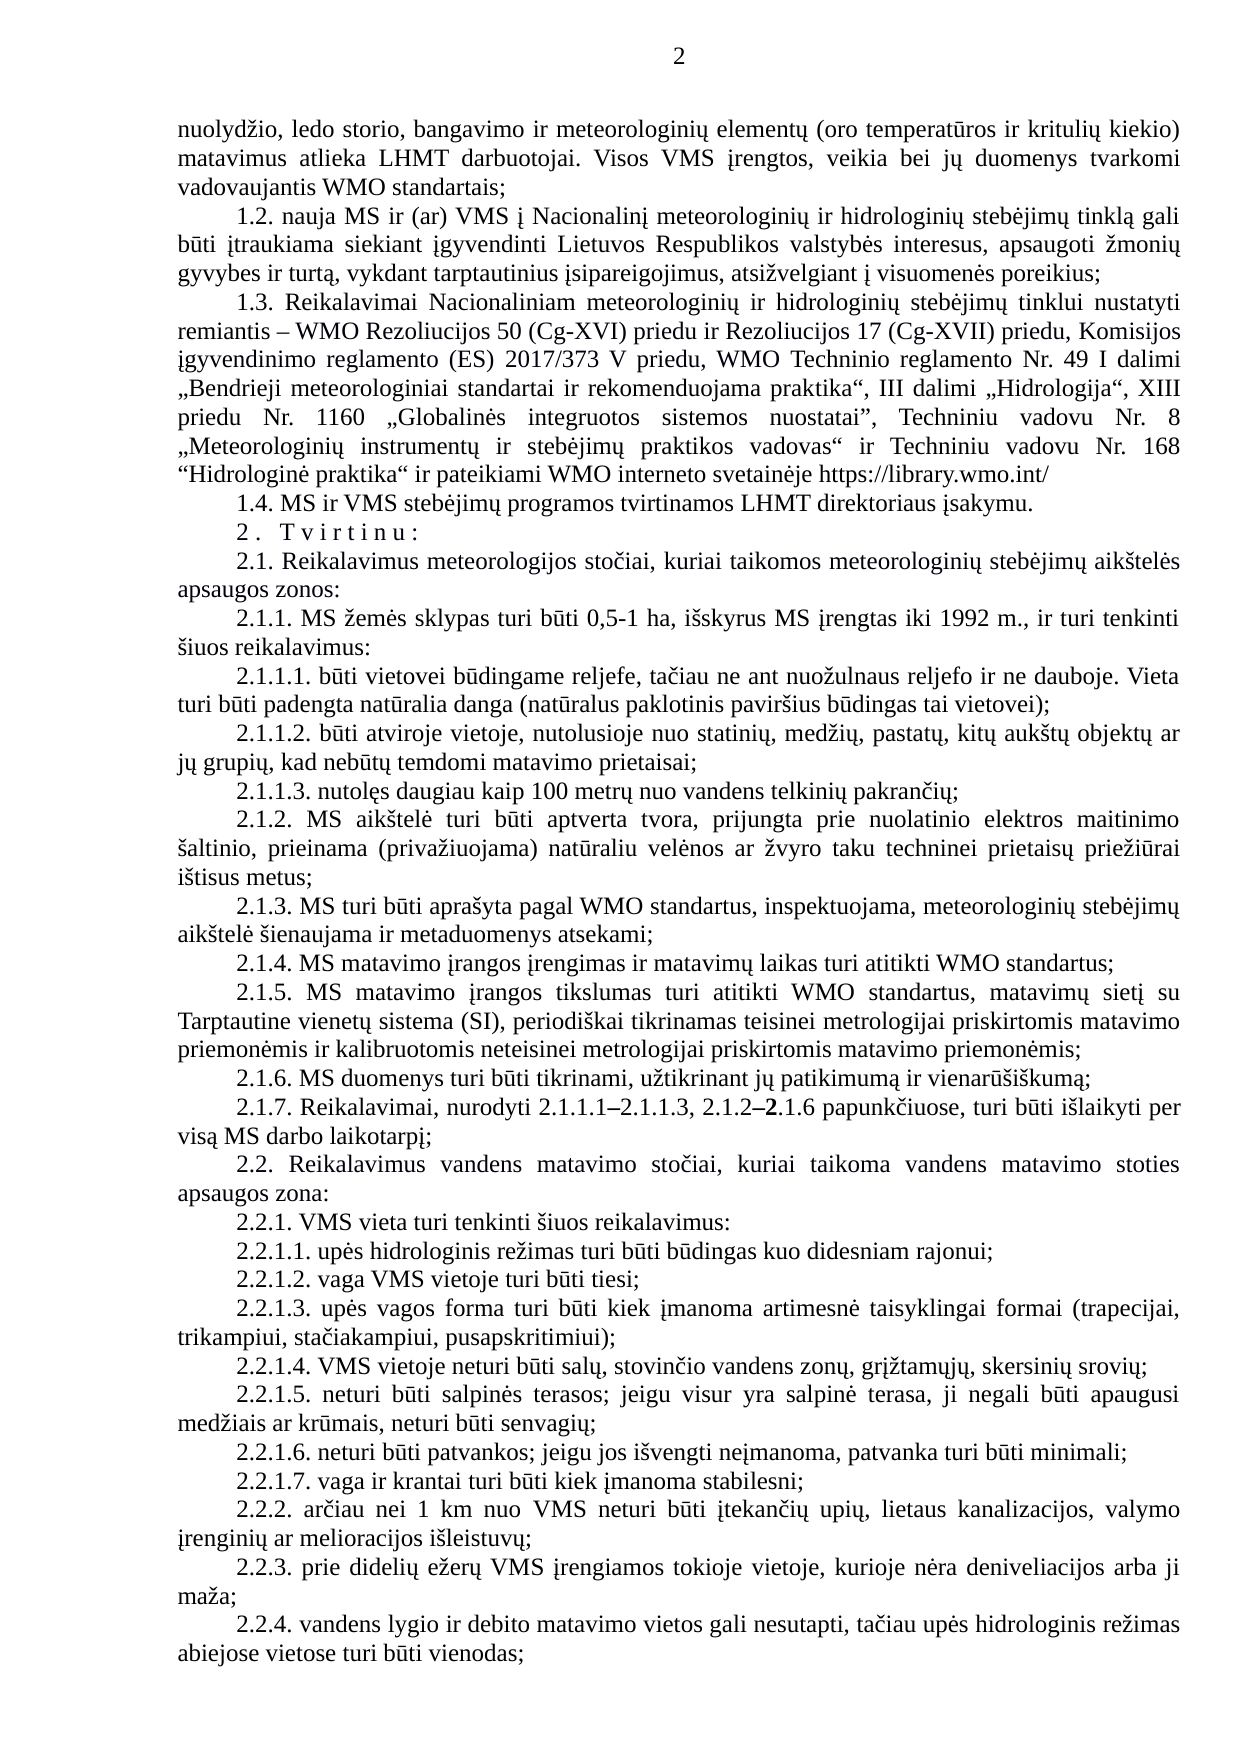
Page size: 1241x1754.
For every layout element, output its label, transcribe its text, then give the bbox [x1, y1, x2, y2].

text 2.2.3. prie didelių ežerų VMS įrengiamos tokioje vietoje, kurioje nėra deniveliacijos arba ji maža; [177, 1552, 1181, 1609]
text 2.1.7. Reikalavimai, nurodyti 2.1.1.1–2.1.1.3, 2.1.2–2.1.6 papunkčiuose, turi būti išlaikyti per visą MS darbo laikotarpį; [177, 1092, 1181, 1149]
text 2.1. Reikalavimus meteorologijos stočiai, kuriai taikomos meteorologinių stebėjimų aikštelės apsaugos zonos: [177, 546, 1181, 603]
text 2.1.1.2. būti atviroje vietoje, nutolusioje nuo statinių, medžių, pastatų, kitų aukštų objektų ar jų grupių, kad nebūtų temdomi matavimo prietaisai; [177, 718, 1181, 776]
text 2.1.1.3. nutolęs daugiau kaip 100 metrų nuo vandens telkinių pakrančių; [177, 776, 1181, 804]
text 2.2.1.7. vaga ir krantai turi būti kiek įmanoma stabilesni; [177, 1466, 1181, 1494]
text 2. Tvirtinu: [177, 517, 1181, 546]
text 2.2.1. VMS vieta turi tenkinti šiuos reikalavimus: [177, 1207, 1181, 1236]
text 2.1.3. MS turi būti aprašyta pagal WMO standartus, inspektuojama, meteorologinių stebėjimų aikštelė šienaujama ir metaduomenys atsekami; [177, 891, 1181, 948]
text 2.1.6. MS duomenys turi būti tikrinami, užtikrinant jų patikimumą ir vienarūšiškumą; [177, 1063, 1181, 1092]
text 2.1.2. MS aikštelė turi būti aptverta tvora, prijungta prie nuolatinio elektros maitinimo šaltinio, prieinama (privažiuojama) natūraliu velėnos ar žvyro taku techninei prietaisų priežiūrai ištisus metus; [177, 804, 1181, 891]
text 2.2.1.6. neturi būti patvankos; jeigu jos išvengti neįmanoma, patvanka turi būti minimali; [177, 1437, 1181, 1466]
text 1.3. Reikalavimai Nacionaliniam meteorologinių ir hidrologinių stebėjimų tinklui nustatyti remiantis – WMO Rezoliucijos 50 (Cg-XVI) priedu ir Rezoliucijos 17 (Cg-XVII) priedu, Komisijos įgyvendinimo reglamento (ES) 2017/373 V priedu, WMO Techninio reglamento Nr. 49 I dalimi „Bendrieji meteorologiniai standartai ir rekomenduojama praktika“, III dalimi „Hidrologija“, XIII priedu Nr. 1160 „Globalinės integruotos sistemos nuostatai”, Techniniu vadovu Nr. 8 „Meteorologinių instrumentų ir stebėjimų praktikos vadovas“ ir Techniniu vadovu Nr. 168 “Hidrologinė praktika“ ir pateikiami WMO interneto svetainėje https://library.wmo.int/ [177, 287, 1181, 488]
text 2.2.2. arčiau nei 1 km nuo VMS neturi būti įtekančių upių, lietaus kanalizacijos, valymo įrenginių ar melioracijos išleistuvų; [177, 1494, 1181, 1552]
text 1.4. MS ir VMS stebėjimų programos tvirtinamos LHMT direktoriaus įsakymu. [177, 488, 1181, 517]
text 2.2.4. vandens lygio ir debito matavimo vietos gali nesutapti, tačiau upės hidrologinis režimas abiejose vietose turi būti vienodas; [177, 1609, 1181, 1667]
text 2.2.1.1. upės hidrologinis režimas turi būti būdingas kuo didesniam rajonui; [177, 1236, 1181, 1264]
text 2.1.4. MS matavimo įrangos įrengimas ir matavimų laikas turi atitikti WMO standartus; [177, 948, 1181, 977]
text nuolydžio, ledo storio, bangavimo ir meteorologinių elementų (oro temperatūros ir kritulių kiekio) matavimus atlieka LHMT darbuotojai. Visos VMS įrengtos, veikia bei jų duomenys tvarkomi vadovaujantis WMO standartais; [177, 114, 1181, 201]
text 2.1.1. MS žemės sklypas turi būti 0,5-1 ha, išskyrus MS įrengtas iki 1992 m., ir turi tenkinti šiuos reikalavimus: [177, 603, 1181, 661]
text 2.2. Reikalavimus vandens matavimo stočiai, kuriai taikoma vandens matavimo stoties apsaugos zona: [177, 1149, 1181, 1207]
text 2.2.1.3. upės vagos forma turi būti kiek įmanoma artimesnė taisyklingai formai (trapecijai, trikampiui, stačiakampiui, pusapskritimiui); [177, 1293, 1181, 1351]
text 2.1.1.1. būti vietovei būdingame reljefe, tačiau ne ant nuožulnaus reljefo ir ne dauboje. Vieta turi būti padengta natūralia danga (natūralus paklotinis paviršius būdingas tai vietovei); [177, 661, 1181, 718]
text 1.2. nauja MS ir (ar) VMS į Nacionalinį meteorologinių ir hidrologinių stebėjimų tinklą gali būti įtraukiama siekiant įgyvendinti Lietuvos Respublikos valstybės interesus, apsaugoti žmonių gyvybes ir turtą, vykdant tarptautinius įsipareigojimus, atsižvelgiant į visuomenės poreikius; [177, 201, 1181, 287]
text 2.2.1.2. vaga VMS vietoje turi būti tiesi; [177, 1264, 1181, 1293]
text 2.1.5. MS matavimo įrangos tikslumas turi atitikti WMO standartus, matavimų sietį su Tarptautine vienetų sistema (SI), periodiškai tikrinamas teisinei metrologijai priskirtomis matavimo priemonėmis ir kalibruotomis neteisinei metrologijai priskirtomis matavimo priemonėmis; [177, 977, 1181, 1063]
text 2.2.1.5. neturi būti salpinės terasos; jeigu visur yra salpinė terasa, ji negali būti apaugusi medžiais ar krūmais, neturi būti senvagių; [177, 1379, 1181, 1437]
text 2.2.1.4. VMS vietoje neturi būti salų, stovinčio vandens zonų, grįžtamųjų, skersinių srovių; [177, 1351, 1181, 1379]
